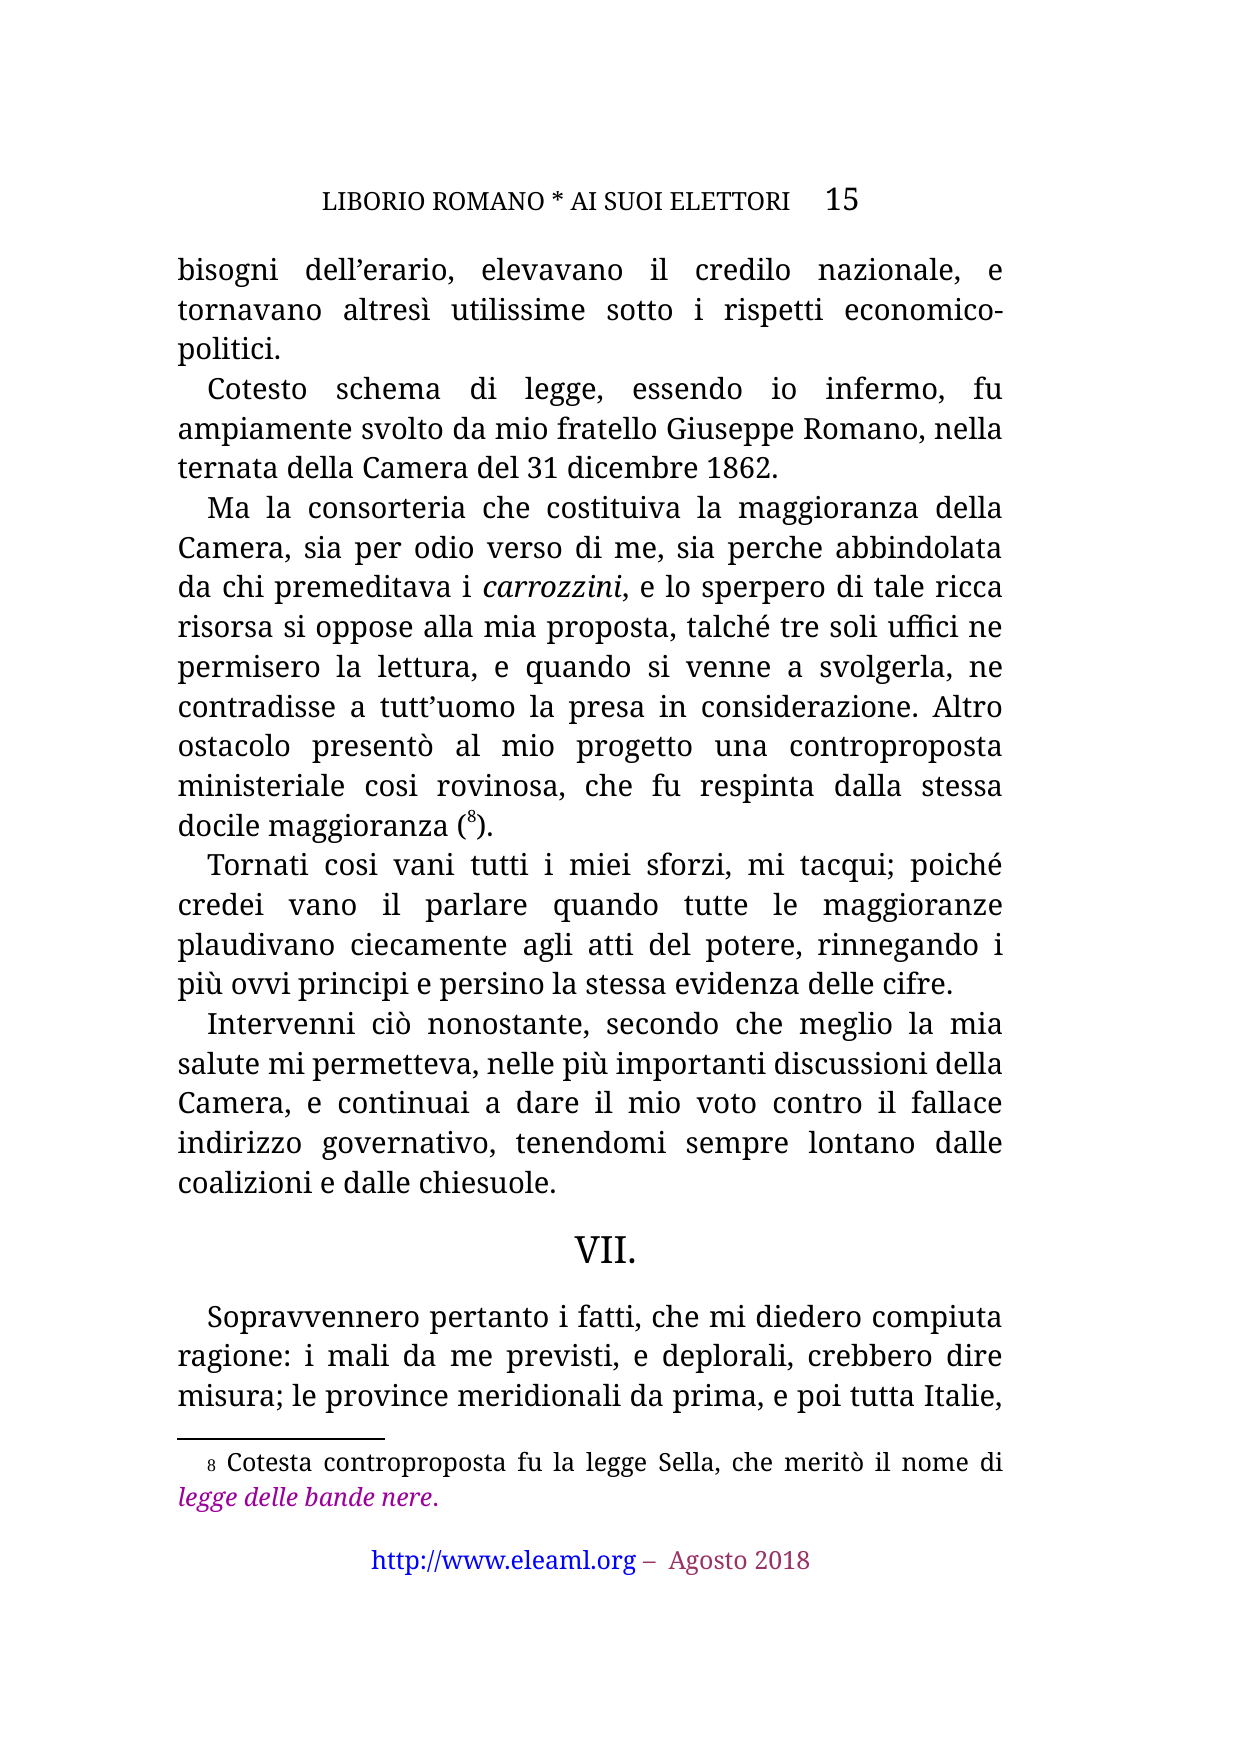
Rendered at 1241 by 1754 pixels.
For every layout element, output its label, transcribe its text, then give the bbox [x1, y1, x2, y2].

text VII. [177, 1223, 1004, 1274]
text Cotesto schema di legge, essendo io infermo, fu ampiamente svolto da mio fratello Giuseppe Romano, nella ternata della Camera del 31 dicembre 1862. [177, 368, 1004, 487]
text Sopravvennero pertanto i fatti, che mi diedero compiuta ragione: i mali da me previsti, e deplorali, crebbero dire misura; le province meridionali da prima, e poi tutta Italie, [177, 1296, 1004, 1415]
text bisogni dell’erario, elevavano il credilo nazionale, e tornavano altresì utilissime sotto i rispetti economico-politici. [177, 249, 1004, 368]
text Cotesta controproposta fu la legge Sella, che meritò il nome di legge delle bande nere. [177, 1445, 1004, 1513]
text Intervenni ciò nonostante, secondo che meglio la mia salute mi permetteva, nelle più importanti discussioni della Camera, e continuai a dare il mio voto contro il fallace indirizzo governativo, tenendomi sempre lontano dalle coalizioni e dalle chiesuole. [177, 1003, 1004, 1202]
text Tornati cosi vani tutti i miei sforzi, mi tacqui; poiché credei vano il parlare quando tutte le maggioranze plaudivano ciecamente agli atti del potere, rinnegando i più ovvi principi e persino la stessa evidenza delle cifre. [177, 844, 1004, 1003]
text Ma la consorteria che costituiva la maggioranza della Camera, sia per odio verso di me, sia perche abbindolata da chi premeditava i carrozzini, e lo sperpero di tale ricca risorsa si oppose alla mia proposta, talché tre soli uffici ne permisero la lettura, e quando si venne a svolgerla, ne contradisse a tutt’uomo la presa in considerazione. Altro ostacolo presentò al mio progetto una controproposta ministeriale cosi rovinosa, che fu respinta dalla stessa docile maggioranza (). [177, 487, 1004, 844]
